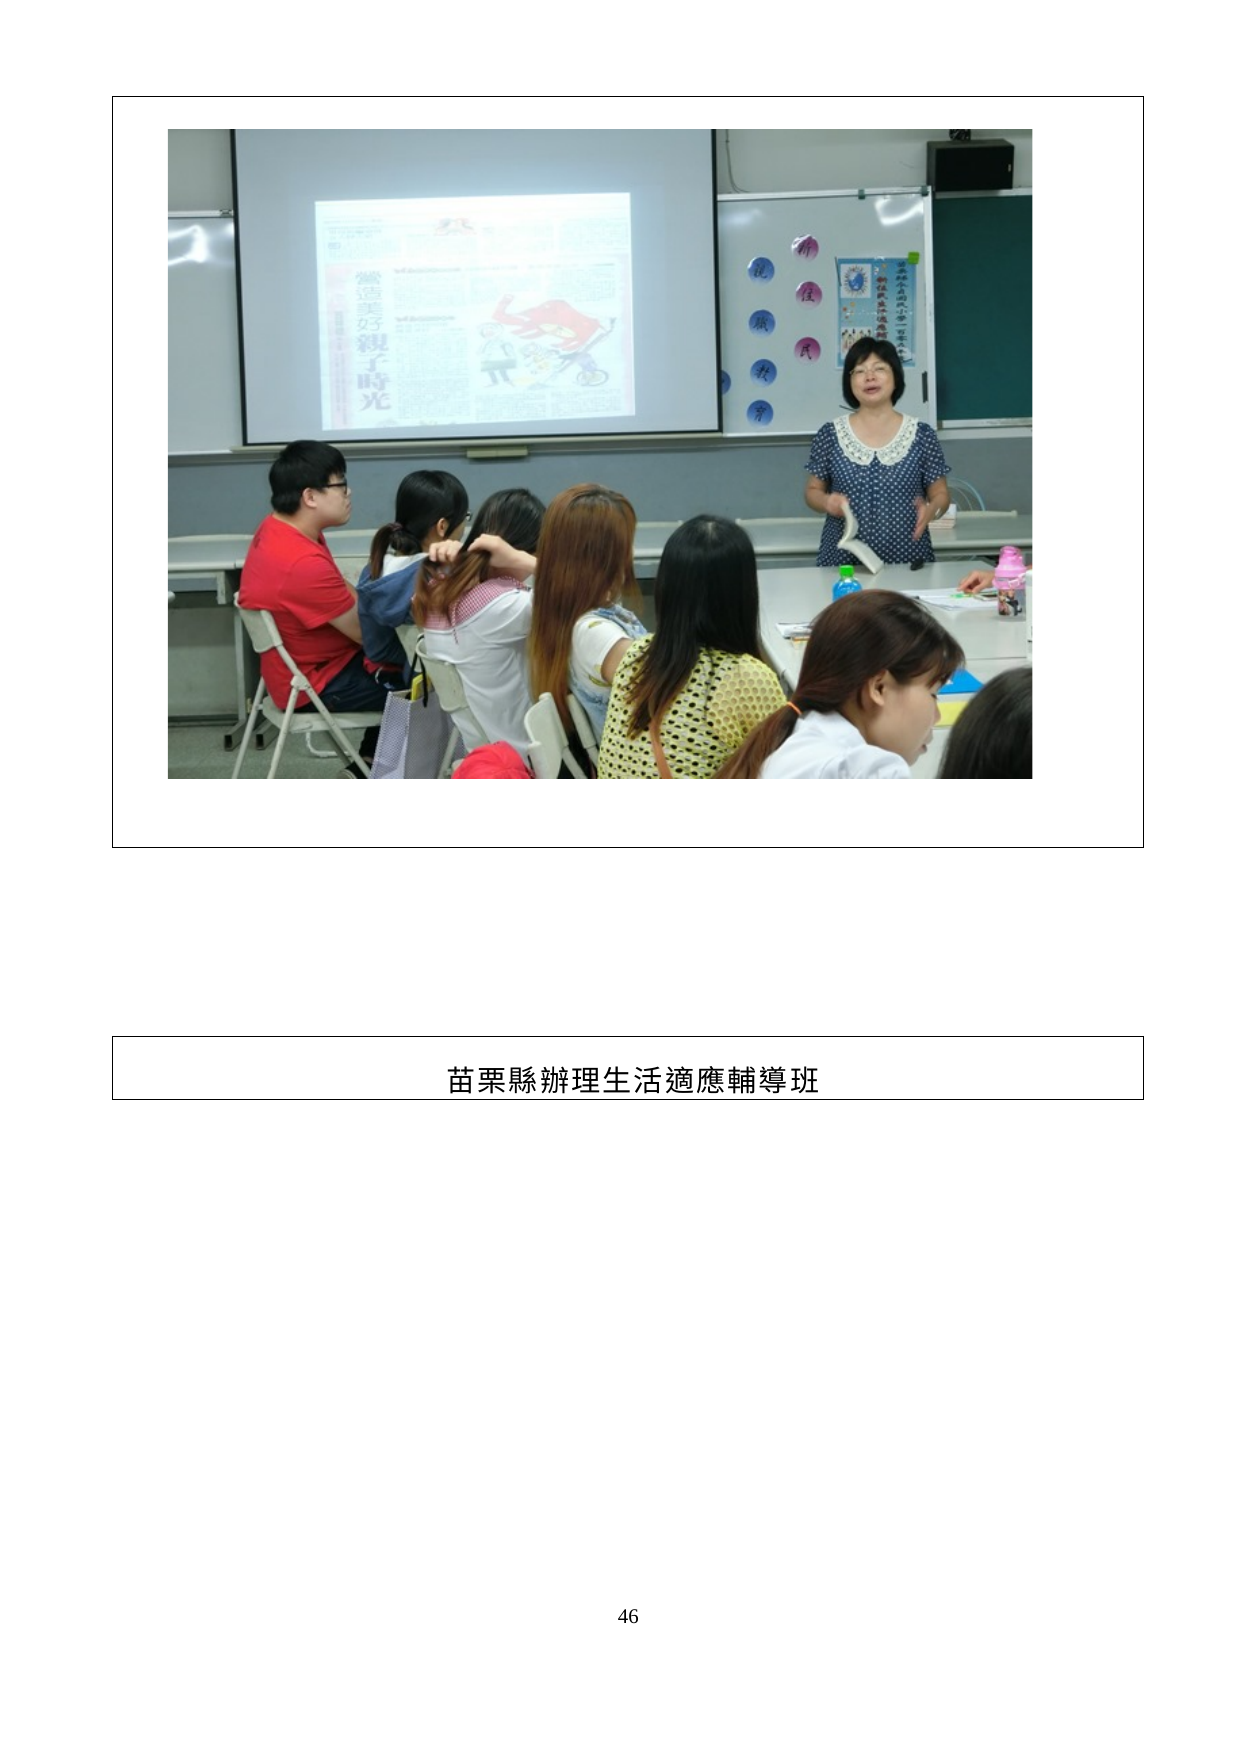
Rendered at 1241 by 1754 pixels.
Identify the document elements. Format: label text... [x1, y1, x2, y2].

table_header 苗栗縣辦理生活適應輔導班 [113, 1037, 1143, 1099]
table_cell [113, 97, 1143, 847]
